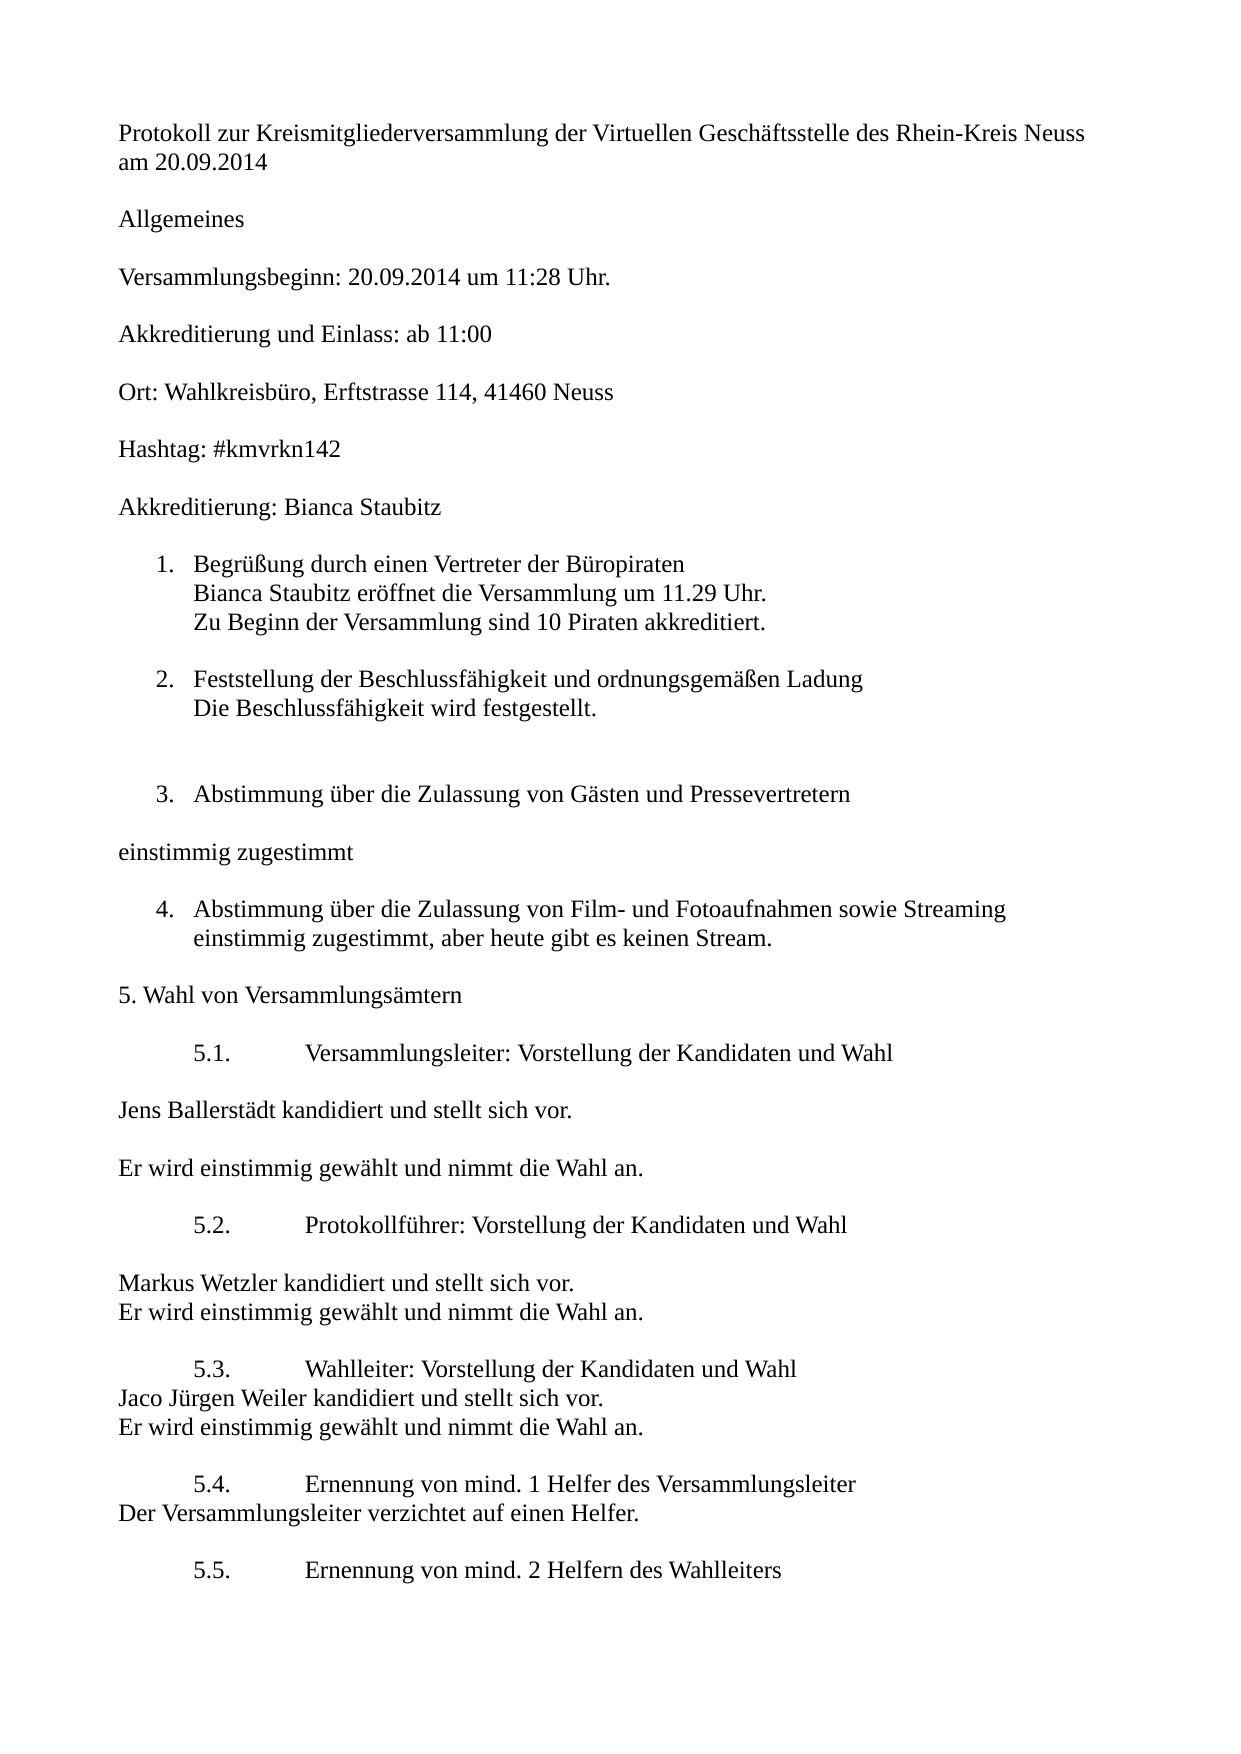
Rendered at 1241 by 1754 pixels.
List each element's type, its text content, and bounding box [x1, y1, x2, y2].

list Ernennung von mind. 1 Helfer des Versammlungsleiter [193, 1469, 1122, 1498]
list Die Beschlussfähigkeit wird festgestellt. [156, 693, 1122, 722]
text Akkreditierung und Einlass: ab 11:00 [118, 319, 1122, 348]
text Er wird einstimmig gewählt und nimmt die Wahl an. [118, 1297, 1122, 1326]
text Protokoll zur Kreismitgliederversammlung der Virtuellen Geschäftsstelle des Rhein-Kreis Neuss am 20.09.2014 [118, 118, 1122, 176]
text Jens Ballerstädt kandidiert und stellt sich vor. [118, 1096, 1122, 1124]
list Ernennung von mind. 2 Helfern des Wahlleiters [193, 1556, 1122, 1584]
text Allgemeines [118, 204, 1122, 233]
text Er wird einstimmig gewählt und nimmt die Wahl an. [118, 1153, 1122, 1182]
list Protokollführer: Vorstellung der Kandidaten und Wahl [193, 1211, 1122, 1239]
text Er wird einstimmig gewählt und nimmt die Wahl an. [118, 1412, 1122, 1441]
list Zu Beginn der Versammlung sind 10 Piraten akkreditiert. [156, 607, 1122, 636]
list Bianca Staubitz eröffnet die Versammlung um 11.29 Uhr. [156, 578, 1122, 607]
text Der Versammlungsleiter verzichtet auf einen Helfer. [118, 1498, 1122, 1527]
list Abstimmung über die Zulassung von Gästen und Pressevertretern [156, 779, 1122, 808]
list einstimmig zugestimmt, aber heute gibt es keinen Stream. [156, 923, 1122, 952]
text einstimmig zugestimmt [118, 837, 1122, 866]
text Akkreditierung: Bianca Staubitz [118, 492, 1122, 521]
text Ort: Wahlkreisbüro, Erftstrasse 114, 41460 Neuss [118, 377, 1122, 406]
list Feststellung der Beschlussfähigkeit und ordnungsgemäßen Ladung [156, 664, 1122, 693]
list Wahlleiter: Vorstellung der Kandidaten und Wahl [193, 1354, 1122, 1383]
list Versammlungsleiter: Vorstellung der Kandidaten und Wahl [193, 1038, 1122, 1067]
text Versammlungsbeginn: 20.09.2014 um 11:28 Uhr. [118, 262, 1122, 291]
text 5. Wahl von Versammlungsämtern [118, 981, 1122, 1009]
text Markus Wetzler kandidiert und stellt sich vor. [118, 1268, 1122, 1297]
list Abstimmung über die Zulassung von Film- und Fotoaufnahmen sowie Streaming [156, 894, 1122, 923]
text Jaco Jürgen Weiler kandidiert und stellt sich vor. [118, 1383, 1122, 1412]
list Begrüßung durch einen Vertreter der Büropiraten [156, 549, 1122, 578]
text Hashtag: #kmvrkn142 [118, 434, 1122, 463]
